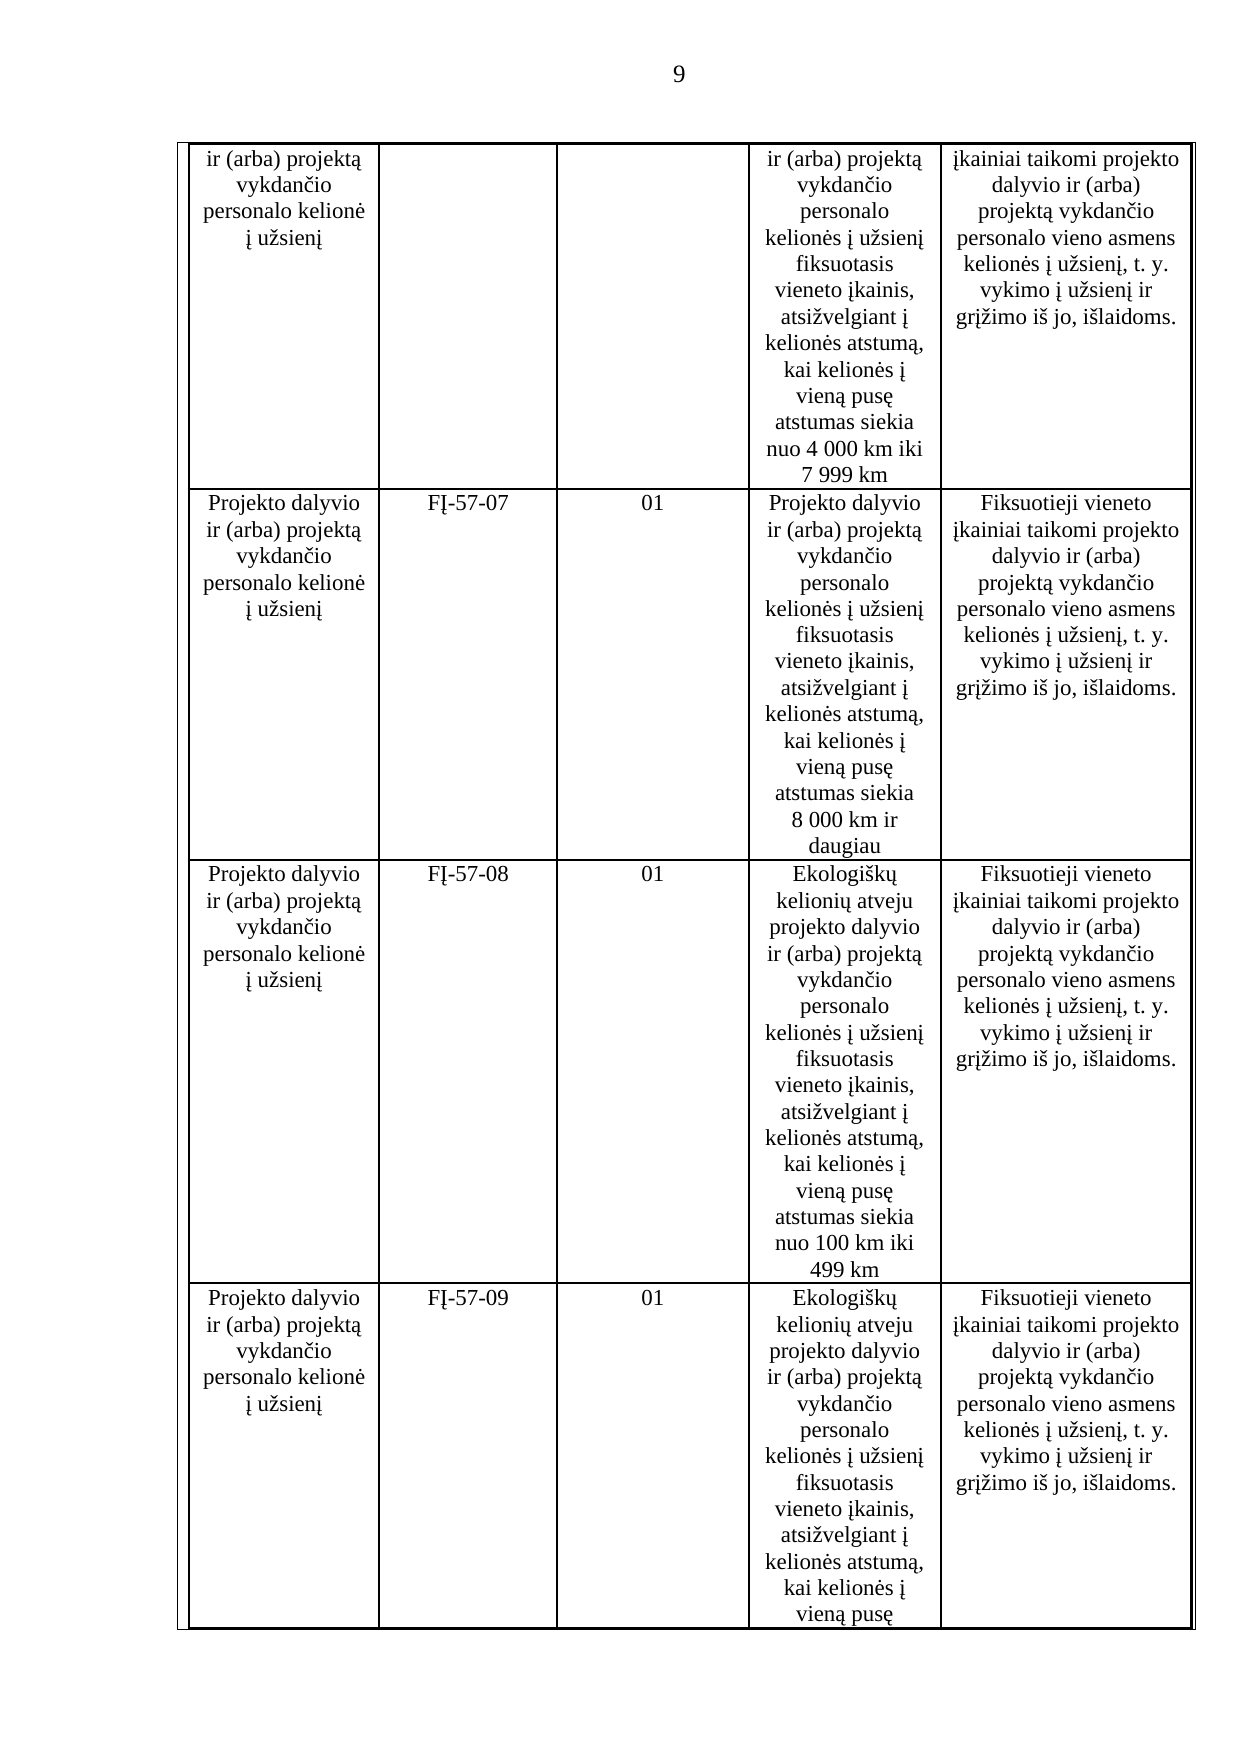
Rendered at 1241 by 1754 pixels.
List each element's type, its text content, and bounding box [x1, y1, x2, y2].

table_cell Projekto dalyvio ir (arba) projektą vykdančio personalo kelionė į užsienį [190, 1284, 378, 1627]
table_cell [380, 145, 556, 487]
table_cell 01 [558, 1284, 748, 1627]
table_cell [558, 145, 748, 487]
table_cell Fiksuotieji vieneto įkainiai taikomi projekto dalyvio ir (arba) projektą vykdančio personalo vieno asmens kelionės į užsienį, t. y. vykimo į užsienį ir grįžimo iš jo, išlaidoms. [942, 490, 1190, 858]
table_cell Projekto dalyvio ir (arba) projektą vykdančio personalo kelionė į užsienį [190, 490, 378, 858]
table_cell Fiksuotieji vieneto įkainiai taikomi projekto dalyvio ir (arba) projektą vykdančio personalo vieno asmens kelionės į užsienį, t. y. vykimo į užsienį ir grįžimo iš jo, išlaidoms. [942, 861, 1190, 1282]
table_cell FĮ-57-09 [380, 1284, 556, 1627]
table_cell Projekto dalyvio ir (arba) projektą vykdančio personalo kelionės į užsienį fiksuotasis vieneto įkainis, atsižvelgiant į kelionės atstumą, kai kelionės į vieną pusę atstumas siekia 8 000 km ir daugiau [750, 490, 940, 858]
table_cell 01 [558, 490, 748, 858]
table_cell įkainiai taikomi projekto dalyvio ir (arba) projektą vykdančio personalo vieno asmens kelionės į užsienį, t. y. vykimo į užsienį ir grįžimo iš jo, išlaidoms. [942, 145, 1190, 487]
table_cell Ekologiškų kelionių atveju projekto dalyvio ir (arba) projektą vykdančio personalo kelionės į užsienį fiksuotasis vieneto įkainis, atsižvelgiant į kelionės atstumą, kai kelionės į vieną pusę atstumas siekia nuo 100 km iki 499 km [750, 861, 940, 1282]
table_cell Fiksuotieji vieneto įkainiai taikomi projekto dalyvio ir (arba) projektą vykdančio personalo vieno asmens kelionės į užsienį, t. y. vykimo į užsienį ir grįžimo iš jo, išlaidoms. [942, 1284, 1190, 1627]
table_cell ir (arba) projektą vykdančio personalo kelionė į užsienį [190, 145, 378, 487]
table_cell Projekto dalyvio ir (arba) projektą vykdančio personalo kelionė į užsienį [190, 861, 378, 1282]
table_cell ir (arba) projektą vykdančio personalo kelionės į užsienį fiksuotasis vieneto įkainis, atsižvelgiant į kelionės atstumą, kai kelionės į vieną pusę atstumas siekia nuo 4 000 km iki 7 999 km [750, 145, 940, 487]
table_cell FĮ-57-08 [380, 861, 556, 1282]
table_cell FĮ-57-07 [380, 490, 556, 858]
table_cell 01 [558, 861, 748, 1282]
table_cell Ekologiškų kelionių atveju projekto dalyvio ir (arba) projektą vykdančio personalo kelionės į užsienį fiksuotasis vieneto įkainis, atsižvelgiant į kelionės atstumą, kai kelionės į vieną pusę [750, 1284, 940, 1627]
